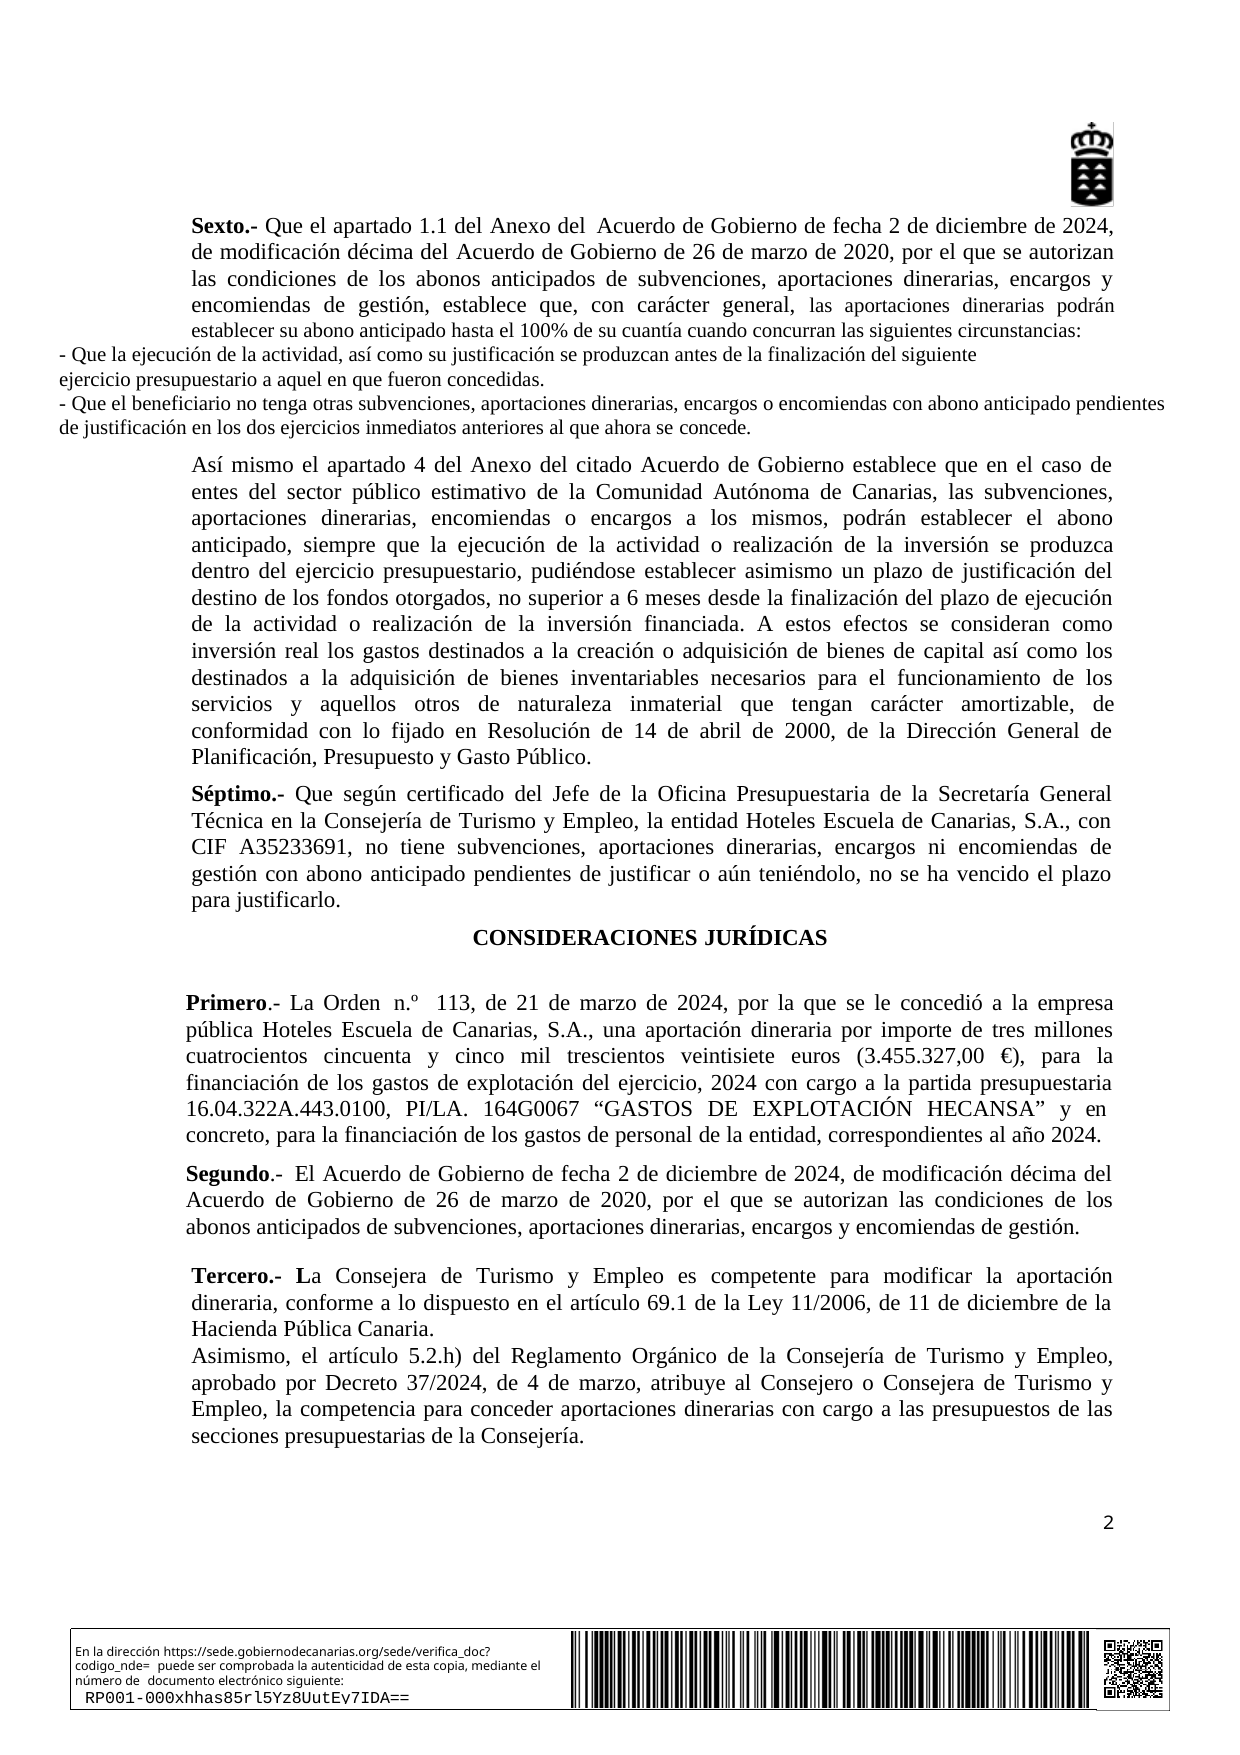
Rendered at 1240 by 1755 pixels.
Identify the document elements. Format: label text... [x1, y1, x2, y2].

text Sexto.- Que el apartado 1.1 del Anexo del Acuerdo de Gobierno de fecha 2 de diciembre de 2024, de modificación décima del Acuerdo de Gobierno de 26 de marzo de 2020, por el que se autorizan las condiciones de los abonos anticipados de subvenciones, aportaciones dinerarias, encargos y encomiendas de gestión, establece que, con carácter general, las aportaciones dinerarias podrán establecer su abono anticipado hasta el 100% de su cuantía cuando concurran las siguientes circunstancias: [191, 212, 1115, 342]
text concreto, para la financiación de los gastos de personal de la entidad, correspondientes al año 2024. [186, 1122, 1181, 1148]
text Asimismo, el artículo 5.2.h) del Reglamento Orgánico de la Consejería de Turismo y Empleo, aprobado por Decreto 37/2024, de 4 de marzo, atribuye al Consejero o Consejera de Turismo y Empleo, la competencia para conceder aportaciones dinerarias con cargo a las presupuestos de las secciones presupuestarias de la Consejería. [191, 1342, 1115, 1448]
list Que el beneficiario no tenga otras subvenciones, aportaciones dinerarias, encargos o encomiendas con abono anticipado pendientes de justificación en los dos ejercicios inmediatos anteriores al que ahora se concede. [59, 391, 1181, 439]
subtitle CONSIDERACIONES JURÍDICAS [472, 924, 1181, 950]
text Tercero.- La Consejera de Turismo y Empleo es competente para modificar la aportación dineraria, conforme a lo dispuesto en el artículo 69.1 de la Ley 11/2006, de 11 de diciembre de la Hacienda Pública Canaria. [191, 1262, 1114, 1342]
text Segundo.- El Acuerdo de Gobierno de fecha 2 de diciembre de 2024, de modificación décima del Acuerdo de Gobierno de 26 de marzo de 2020, por el que se autorizan las condiciones de los abonos anticipados de subvenciones, aportaciones dinerarias, encargos y encomiendas de gestión. [186, 1160, 1114, 1239]
list Que la ejecución de la actividad, así como su justificación se produzcan antes de la finalización del siguiente ejercicio presupuestario a aquel en que fueron concedidas. [59, 342, 1049, 391]
text Así mismo el apartado 4 del Anexo del citado Acuerdo de Gobierno establece que en el caso de entes del sector público estimativo de la Comunidad Autónoma de Canarias, las subvenciones, aportaciones dinerarias, encomiendas o encargos a los mismos, podrán establecer el abono anticipado, siempre que la ejecución de la actividad o realización de la inversión se produzca dentro del ejercicio presupuestario, pudiéndose establecer asimismo un plazo de justificación del destino de los fondos otorgados, no superior a 6 meses desde la finalización del plazo de ejecución de la actividad o realización de la inversión financiada. A estos efectos se consideran como inversión real los gastos destinados a la creación o adquisición de bienes de capital así como los destinados a la adquisición de bienes inventariables necesarios para el funcionamiento de los servicios y aquellos otros de naturaleza inmaterial que tengan carácter amortizable, de conformidad con lo fijado en Resolución de 14 de abril de 2000, de la Dirección General de Planificación, Presupuesto y Gasto Público. [191, 451, 1114, 770]
text Séptimo.- Que según certificado del Jefe de la Oficina Presupuestaria de la Secretaría General Técnica en la Consejería de Turismo y Empleo, la entidad Hoteles Escuela de Canarias, S.A., con CIF A35233691, no tiene subvenciones, aportaciones dinerarias, encargos ni encomiendas de gestión con abono anticipado pendientes de justificar o aún teniéndolo, no se ha vencido el plazo para justificarlo. [191, 780, 1113, 913]
text 2 [59, 1509, 1115, 1535]
text Primero.- La Orden n.º 113, de 21 de marzo de 2024, por la que se le concedió a la empresa pública Hoteles Escuela de Canarias, S.A., una aportación dineraria por importe de tres millones cuatrocientos cincuenta y cinco mil trescientos veintisiete euros (3.455.327,00 €), para la financiación de los gastos de explotación del ejercicio, 2024 con cargo a la partida presupuestaria 16.04.322A.443.0100, PI/LA. 164G0067 “GASTOS DE EXPLOTACIÓN HECANSA” y en [186, 989, 1115, 1122]
